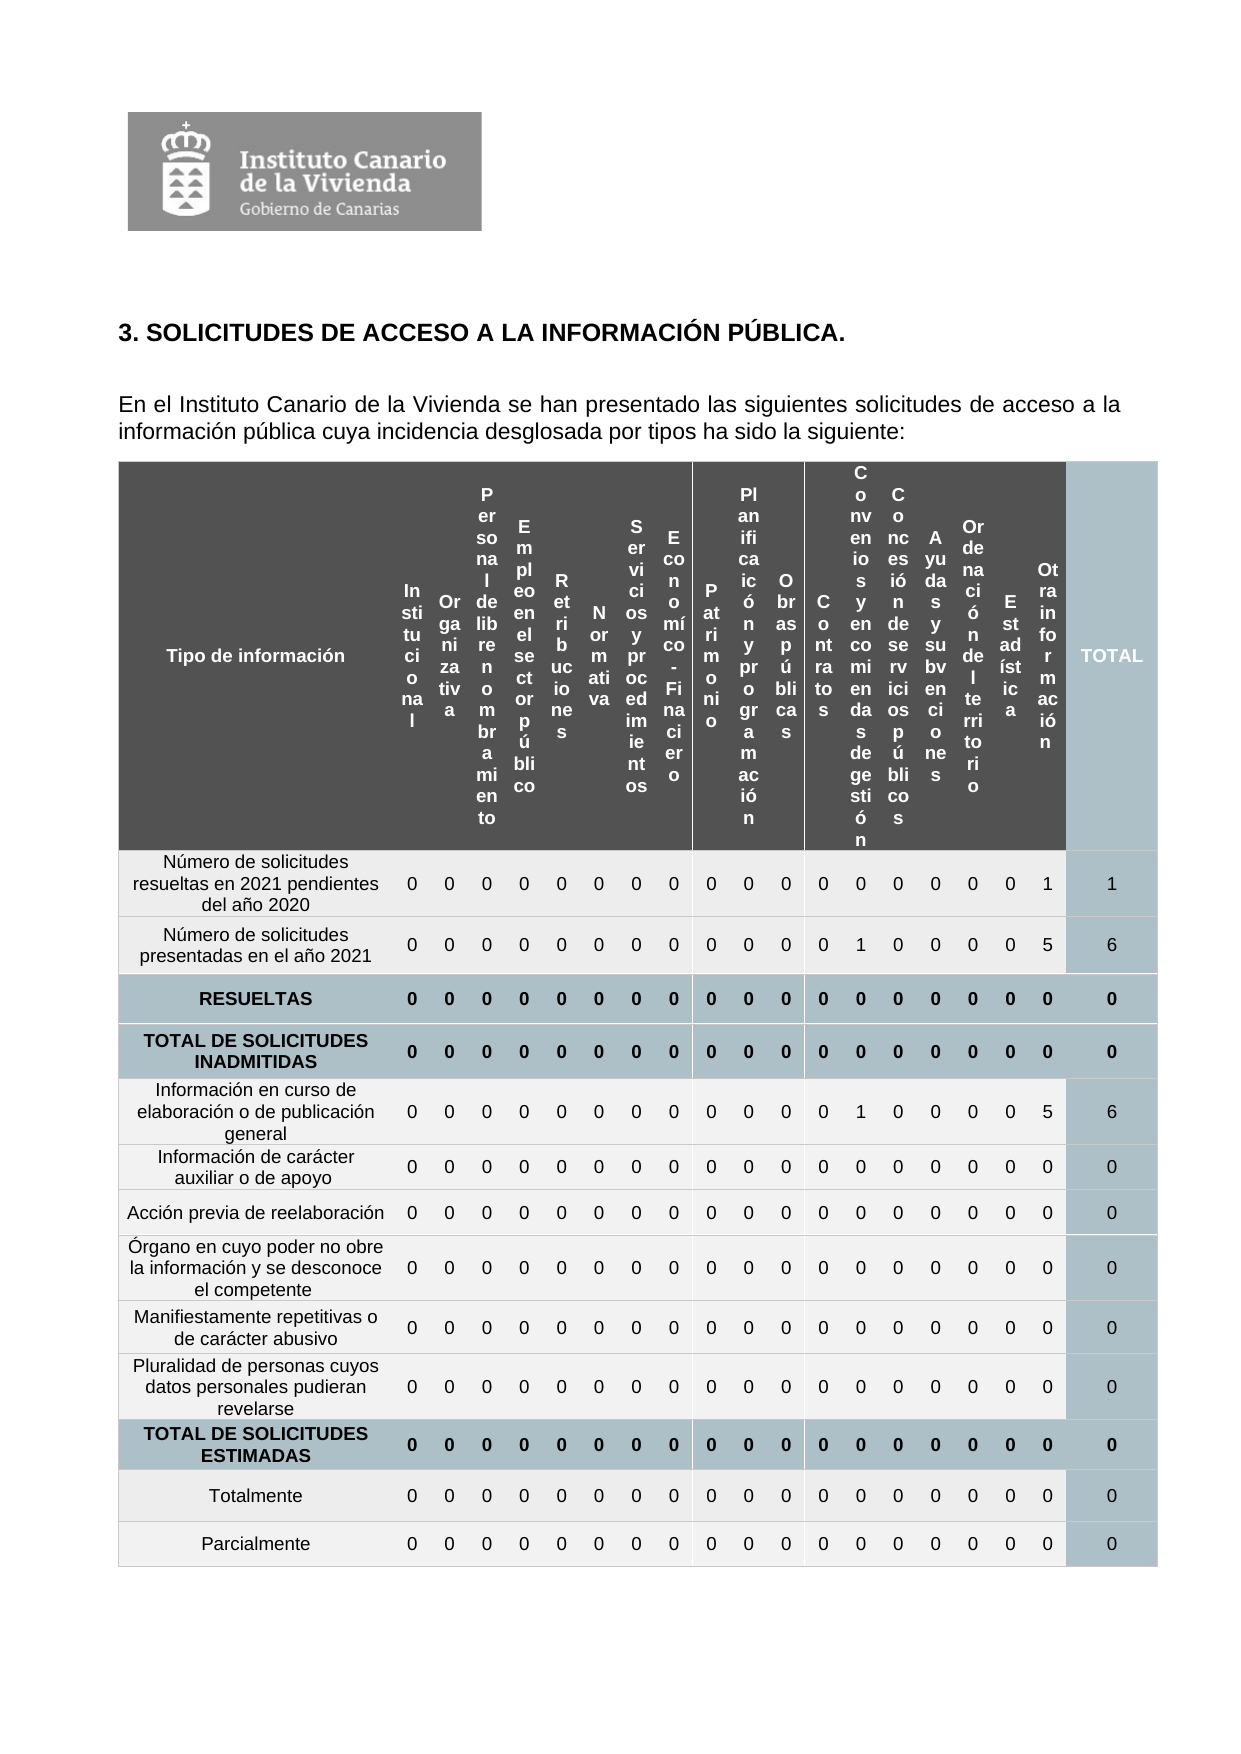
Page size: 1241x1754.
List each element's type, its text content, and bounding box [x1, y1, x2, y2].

table_header Empleo en el sector público [505, 462, 543, 850]
table_cell 0 [580, 1025, 618, 1078]
table_cell 5 [1029, 1079, 1066, 1144]
table_cell 0 [655, 851, 692, 916]
table_cell 0 [879, 1354, 917, 1419]
table_cell 0 [767, 1190, 804, 1234]
table_cell 0 [992, 1079, 1029, 1144]
table_cell 0 [954, 1079, 992, 1144]
table_cell 0 [879, 1522, 917, 1566]
table_cell 0 [468, 975, 505, 1023]
table_cell 0 [767, 851, 804, 916]
table_cell 0 [431, 1354, 468, 1419]
table_cell 0 [431, 851, 468, 916]
table_cell 0 [917, 1470, 954, 1521]
table_cell 0 [580, 975, 618, 1023]
table_cell 0 [1029, 1145, 1066, 1189]
table_cell 0 [468, 1470, 505, 1521]
table_cell 0 [505, 1145, 543, 1189]
table_cell 0 [917, 851, 954, 916]
table_cell 0 [842, 1145, 879, 1189]
table_cell 0 [468, 1301, 505, 1353]
table_header Economíco- Finaciero [655, 462, 692, 850]
table_cell 0 [1029, 1354, 1066, 1419]
table_cell 1 [842, 1079, 879, 1144]
table_cell 0 [655, 1522, 692, 1566]
table_cell 0 [767, 1354, 804, 1419]
table_header Ordenación del territorio [954, 462, 992, 850]
table_cell 0 [431, 1145, 468, 1189]
table_cell 0 [730, 1522, 767, 1566]
table_cell 0 [431, 1470, 468, 1521]
table_cell 0 [954, 917, 992, 973]
table_cell 0 [543, 975, 580, 1023]
table_cell 0 [468, 1354, 505, 1419]
table_cell 0 [879, 1301, 917, 1353]
table_cell 0 [543, 851, 580, 916]
table_cell 0 [468, 1190, 505, 1234]
table_cell 0 [1066, 1522, 1157, 1566]
table_cell 0 [393, 1470, 431, 1521]
table_cell 0 [393, 1420, 431, 1469]
table_cell 0 [805, 917, 842, 973]
table_cell 0 [992, 1145, 1029, 1189]
table_cell 0 [505, 975, 543, 1023]
table_cell 0 [543, 1190, 580, 1234]
table_cell 0 [842, 1420, 879, 1469]
table_cell 0 [730, 1079, 767, 1144]
table_cell 0 [431, 1079, 468, 1144]
table_cell 0 [767, 975, 804, 1023]
table_cell 0 [879, 1190, 917, 1234]
table_cell 0 [543, 1079, 580, 1144]
table_cell 0 [954, 1301, 992, 1353]
table_cell 0 [767, 1079, 804, 1144]
table_cell 0 [992, 1236, 1029, 1300]
table_cell 0 [730, 851, 767, 916]
table_cell 0 [505, 1420, 543, 1469]
table_cell 0 [1029, 1420, 1066, 1469]
table_cell 0 [580, 1145, 618, 1189]
table_cell 0 [879, 1420, 917, 1469]
table_cell 0 [917, 975, 954, 1023]
table_cell 0 [954, 1354, 992, 1419]
table_cell 0 [842, 1522, 879, 1566]
table_cell 0 [543, 1025, 580, 1078]
table_header Concesión de servicios públicos [879, 462, 917, 850]
table_cell 1 [1066, 851, 1157, 916]
table_cell Información en curso de elaboración o de publicación general [119, 1079, 393, 1144]
table_cell 0 [468, 1420, 505, 1469]
table_header Normativa [580, 462, 618, 850]
table_cell 0 [431, 917, 468, 973]
table_cell 0 [805, 1145, 842, 1189]
table_cell 0 [393, 917, 431, 973]
table_cell 0 [917, 1522, 954, 1566]
table_cell 0 [393, 1354, 431, 1419]
table_cell 0 [693, 1301, 730, 1353]
table_cell 0 [842, 975, 879, 1023]
table_cell 0 [655, 1079, 692, 1144]
table_cell 0 [879, 917, 917, 973]
table_cell 0 [1066, 1236, 1157, 1300]
table_cell 0 [505, 1522, 543, 1566]
table_cell 0 [1029, 975, 1066, 1023]
table_cell 0 [1029, 1190, 1066, 1234]
table_cell 0 [543, 1236, 580, 1300]
table_cell 0 [1066, 1145, 1157, 1189]
table_cell 0 [879, 1145, 917, 1189]
table_cell 0 [393, 1079, 431, 1144]
table_cell 0 [580, 1420, 618, 1469]
table_cell 0 [917, 1079, 954, 1144]
table_cell 0 [992, 1190, 1029, 1234]
table_header Ayudas y subvenciones [917, 462, 954, 850]
table_cell 0 [543, 917, 580, 973]
table_header Organizativa [431, 462, 468, 850]
table_cell 0 [580, 1301, 618, 1353]
table_cell 0 [1066, 975, 1157, 1023]
table_cell 0 [543, 1470, 580, 1521]
table_cell Totalmente [119, 1470, 393, 1521]
table_cell Parcialmente [119, 1522, 393, 1566]
table_cell 0 [693, 1145, 730, 1189]
table_cell RESUELTAS [119, 975, 393, 1023]
table_cell 0 [917, 1354, 954, 1419]
table_cell Número de solicitudes presentadas en el año 2021 [119, 917, 393, 973]
table_cell 0 [468, 1145, 505, 1189]
table_cell 0 [842, 1025, 879, 1078]
table_cell 0 [393, 1301, 431, 1353]
table_cell 0 [954, 1522, 992, 1566]
table_cell 0 [1029, 1236, 1066, 1300]
table_cell 0 [468, 1236, 505, 1300]
table_cell 0 [730, 1420, 767, 1469]
table_cell 0 [992, 1470, 1029, 1521]
table_cell 0 [393, 851, 431, 916]
table_cell 0 [805, 1522, 842, 1566]
table_cell 0 [1066, 1025, 1157, 1078]
table_cell 0 [1066, 1354, 1157, 1419]
table_cell 0 [992, 1301, 1029, 1353]
table_cell 0 [879, 1236, 917, 1300]
table_cell 0 [431, 1301, 468, 1353]
table_cell 0 [580, 1470, 618, 1521]
table_cell 0 [992, 1522, 1029, 1566]
table_cell 0 [954, 1025, 992, 1078]
table_cell 0 [505, 1354, 543, 1419]
table_cell 0 [842, 1190, 879, 1234]
table_cell 0 [992, 1354, 1029, 1419]
table_cell 0 [618, 851, 655, 916]
table_cell 0 [505, 917, 543, 973]
table_cell 0 [954, 1145, 992, 1189]
table_cell 0 [393, 1190, 431, 1234]
table_cell 0 [468, 1025, 505, 1078]
subtitle 3. SOLICITUDES DE ACCESO A LA INFORMACIÓN PÚBLICA. [118, 318, 1122, 347]
table_cell 0 [917, 1025, 954, 1078]
table_cell 0 [580, 1190, 618, 1234]
table_cell 0 [767, 1301, 804, 1353]
table_cell 0 [618, 1145, 655, 1189]
table_cell 0 [431, 1236, 468, 1300]
table_cell 0 [580, 851, 618, 916]
table_cell 0 [1029, 1470, 1066, 1521]
table_header Obras públicas [767, 462, 804, 850]
table_cell 0 [1066, 1470, 1157, 1521]
table_cell 0 [693, 917, 730, 973]
table_cell 0 [543, 1354, 580, 1419]
table_cell 0 [393, 1236, 431, 1300]
table_cell 0 [393, 1522, 431, 1566]
table_cell 0 [580, 917, 618, 973]
table_cell 0 [505, 1079, 543, 1144]
table_cell 0 [805, 975, 842, 1023]
table_cell 0 [805, 1190, 842, 1234]
table_cell 0 [468, 917, 505, 973]
table_cell 0 [917, 1236, 954, 1300]
table_cell 0 [618, 975, 655, 1023]
table_cell 6 [1066, 917, 1157, 973]
table_cell 0 [879, 851, 917, 916]
table_cell 0 [505, 1190, 543, 1234]
table_cell 0 [767, 1420, 804, 1469]
table_header Convenios y encomiendas de gestión [842, 462, 879, 850]
table_cell 0 [655, 1301, 692, 1353]
table_header Retribuciones [543, 462, 580, 850]
table_cell 0 [805, 1354, 842, 1419]
table_cell 0 [505, 1025, 543, 1078]
table_cell 0 [431, 1025, 468, 1078]
table_cell 0 [693, 1079, 730, 1144]
table_cell 0 [767, 1025, 804, 1078]
table_cell 0 [655, 917, 692, 973]
table_cell 0 [580, 1522, 618, 1566]
table_cell 0 [393, 975, 431, 1023]
table_cell 0 [730, 1354, 767, 1419]
table_cell 0 [618, 1079, 655, 1144]
table_cell 0 [618, 1522, 655, 1566]
table_cell 0 [543, 1420, 580, 1469]
table_cell 0 [767, 1236, 804, 1300]
table_cell Órgano en cuyo poder no obre la información y se desconoce el competente [119, 1236, 393, 1300]
table_cell 0 [805, 1470, 842, 1521]
table_cell 0 [505, 851, 543, 916]
table_cell 0 [917, 1420, 954, 1469]
table_cell 0 [917, 1145, 954, 1189]
table_cell 0 [655, 1420, 692, 1469]
table_cell 0 [693, 1236, 730, 1300]
table_cell 0 [655, 1190, 692, 1234]
table_cell 5 [1029, 917, 1066, 973]
table_cell 0 [842, 1236, 879, 1300]
table_cell 0 [655, 1236, 692, 1300]
table_cell 0 [468, 851, 505, 916]
picture [127, 112, 482, 231]
table_cell 0 [805, 1420, 842, 1469]
table_cell 0 [805, 1301, 842, 1353]
table_cell 1 [842, 917, 879, 973]
table_cell 0 [954, 1236, 992, 1300]
table_cell 0 [618, 1354, 655, 1419]
table_cell 0 [618, 1190, 655, 1234]
table_cell TOTAL DE SOLICITUDES INADMITIDAS [119, 1025, 393, 1078]
table_cell 0 [468, 1079, 505, 1144]
table_cell 0 [618, 1025, 655, 1078]
table_cell 0 [805, 1236, 842, 1300]
table_cell 0 [543, 1301, 580, 1353]
table_cell 0 [730, 1145, 767, 1189]
table_cell 0 [992, 1025, 1029, 1078]
table_cell 0 [693, 1354, 730, 1419]
table_cell 0 [618, 1470, 655, 1521]
table_cell 0 [655, 975, 692, 1023]
table_header Planificaicón y programación [730, 462, 767, 850]
table_header Estadística [992, 462, 1029, 850]
table_cell 0 [431, 1420, 468, 1469]
table_cell 0 [917, 1190, 954, 1234]
table_cell 0 [693, 1190, 730, 1234]
table_cell 0 [580, 1236, 618, 1300]
table_cell 0 [842, 1470, 879, 1521]
table_cell 0 [879, 1470, 917, 1521]
table_cell 0 [992, 851, 1029, 916]
table_cell 0 [655, 1145, 692, 1189]
table_cell 0 [954, 851, 992, 916]
table_cell 0 [992, 975, 1029, 1023]
table_cell 1 [1029, 851, 1066, 916]
table_header TOTAL [1066, 462, 1157, 850]
table_cell 0 [954, 1470, 992, 1521]
table_cell 0 [842, 851, 879, 916]
table_cell 0 [543, 1145, 580, 1189]
table_header Personal de libre nombramiento [468, 462, 505, 850]
table_header Tipo de información [119, 462, 393, 850]
table_cell 0 [917, 917, 954, 973]
table_cell 0 [954, 1190, 992, 1234]
table_cell 0 [618, 1236, 655, 1300]
table_cell Información de carácter auxiliar o de apoyo [119, 1145, 393, 1189]
table_cell 0 [842, 1301, 879, 1353]
table_cell 0 [730, 1301, 767, 1353]
text En el Instituto Canario de la Vivienda se han presentado las siguientes solicitudes de acceso a la información pública cuya incidencia desglosada por tipos ha sido la siguiente: [118, 391, 1122, 444]
table_cell TOTAL DE SOLICITUDES ESTIMADAS [119, 1420, 393, 1469]
table_cell 0 [655, 1470, 692, 1521]
table_cell 0 [393, 1145, 431, 1189]
table_cell 0 [468, 1522, 505, 1566]
table_cell 0 [693, 851, 730, 916]
table_cell 0 [693, 1025, 730, 1078]
table_cell 0 [431, 1190, 468, 1234]
table_cell 0 [693, 1470, 730, 1521]
table_header Patrimonio [693, 462, 730, 850]
table_cell 0 [693, 975, 730, 1023]
table_cell 0 [879, 1025, 917, 1078]
table_header Otra información [1029, 462, 1066, 850]
table_cell 0 [1029, 1025, 1066, 1078]
table_cell 0 [730, 975, 767, 1023]
table_cell 0 [1029, 1522, 1066, 1566]
table_cell 0 [730, 1236, 767, 1300]
table_cell 0 [655, 1354, 692, 1419]
table_cell 0 [767, 1470, 804, 1521]
table_cell Pluralidad de personas cuyos datos personales pudieran revelarse [119, 1354, 393, 1419]
table_cell 0 [730, 1025, 767, 1078]
table_cell 0 [805, 851, 842, 916]
table_cell 0 [693, 1522, 730, 1566]
table_cell 6 [1066, 1079, 1157, 1144]
table_cell 0 [393, 1025, 431, 1078]
table_cell 0 [1066, 1301, 1157, 1353]
table_cell 0 [543, 1522, 580, 1566]
table_cell 0 [505, 1470, 543, 1521]
table_cell 0 [879, 975, 917, 1023]
table_cell 0 [1066, 1190, 1157, 1234]
table_cell 0 [954, 975, 992, 1023]
table_cell 0 [992, 1420, 1029, 1469]
table_cell 0 [992, 917, 1029, 973]
table_cell 0 [505, 1236, 543, 1300]
table_header Institucional [393, 462, 431, 850]
table_cell 0 [693, 1420, 730, 1469]
table_cell Manifiestamente repetitivas o de carácter abusivo [119, 1301, 393, 1353]
table_cell Acción previa de reelaboración [119, 1190, 393, 1234]
table_cell 0 [580, 1354, 618, 1419]
table_cell 0 [917, 1301, 954, 1353]
table_cell 0 [805, 1025, 842, 1078]
table_cell 0 [767, 917, 804, 973]
table_cell 0 [842, 1354, 879, 1419]
table_cell 0 [767, 1522, 804, 1566]
table_cell 0 [767, 1145, 804, 1189]
table_header Servicios y procedimientos [618, 462, 655, 850]
table_cell 0 [1029, 1301, 1066, 1353]
table_cell 0 [730, 1470, 767, 1521]
table_cell 0 [618, 1301, 655, 1353]
table_cell 0 [431, 975, 468, 1023]
table_cell 0 [618, 917, 655, 973]
table_header Contratos [805, 462, 842, 850]
table_cell 0 [805, 1079, 842, 1144]
table_cell 0 [730, 917, 767, 973]
table_cell 0 [580, 1079, 618, 1144]
table_cell 0 [431, 1522, 468, 1566]
table_cell 0 [730, 1190, 767, 1234]
table_cell 0 [505, 1301, 543, 1353]
table_cell Número de solicitudes resueltas en 2021 pendientes del año 2020 [119, 851, 393, 916]
table_cell 0 [618, 1420, 655, 1469]
table_cell 0 [655, 1025, 692, 1078]
table_cell 0 [879, 1079, 917, 1144]
table_cell 0 [954, 1420, 992, 1469]
table_cell 0 [1066, 1420, 1157, 1469]
